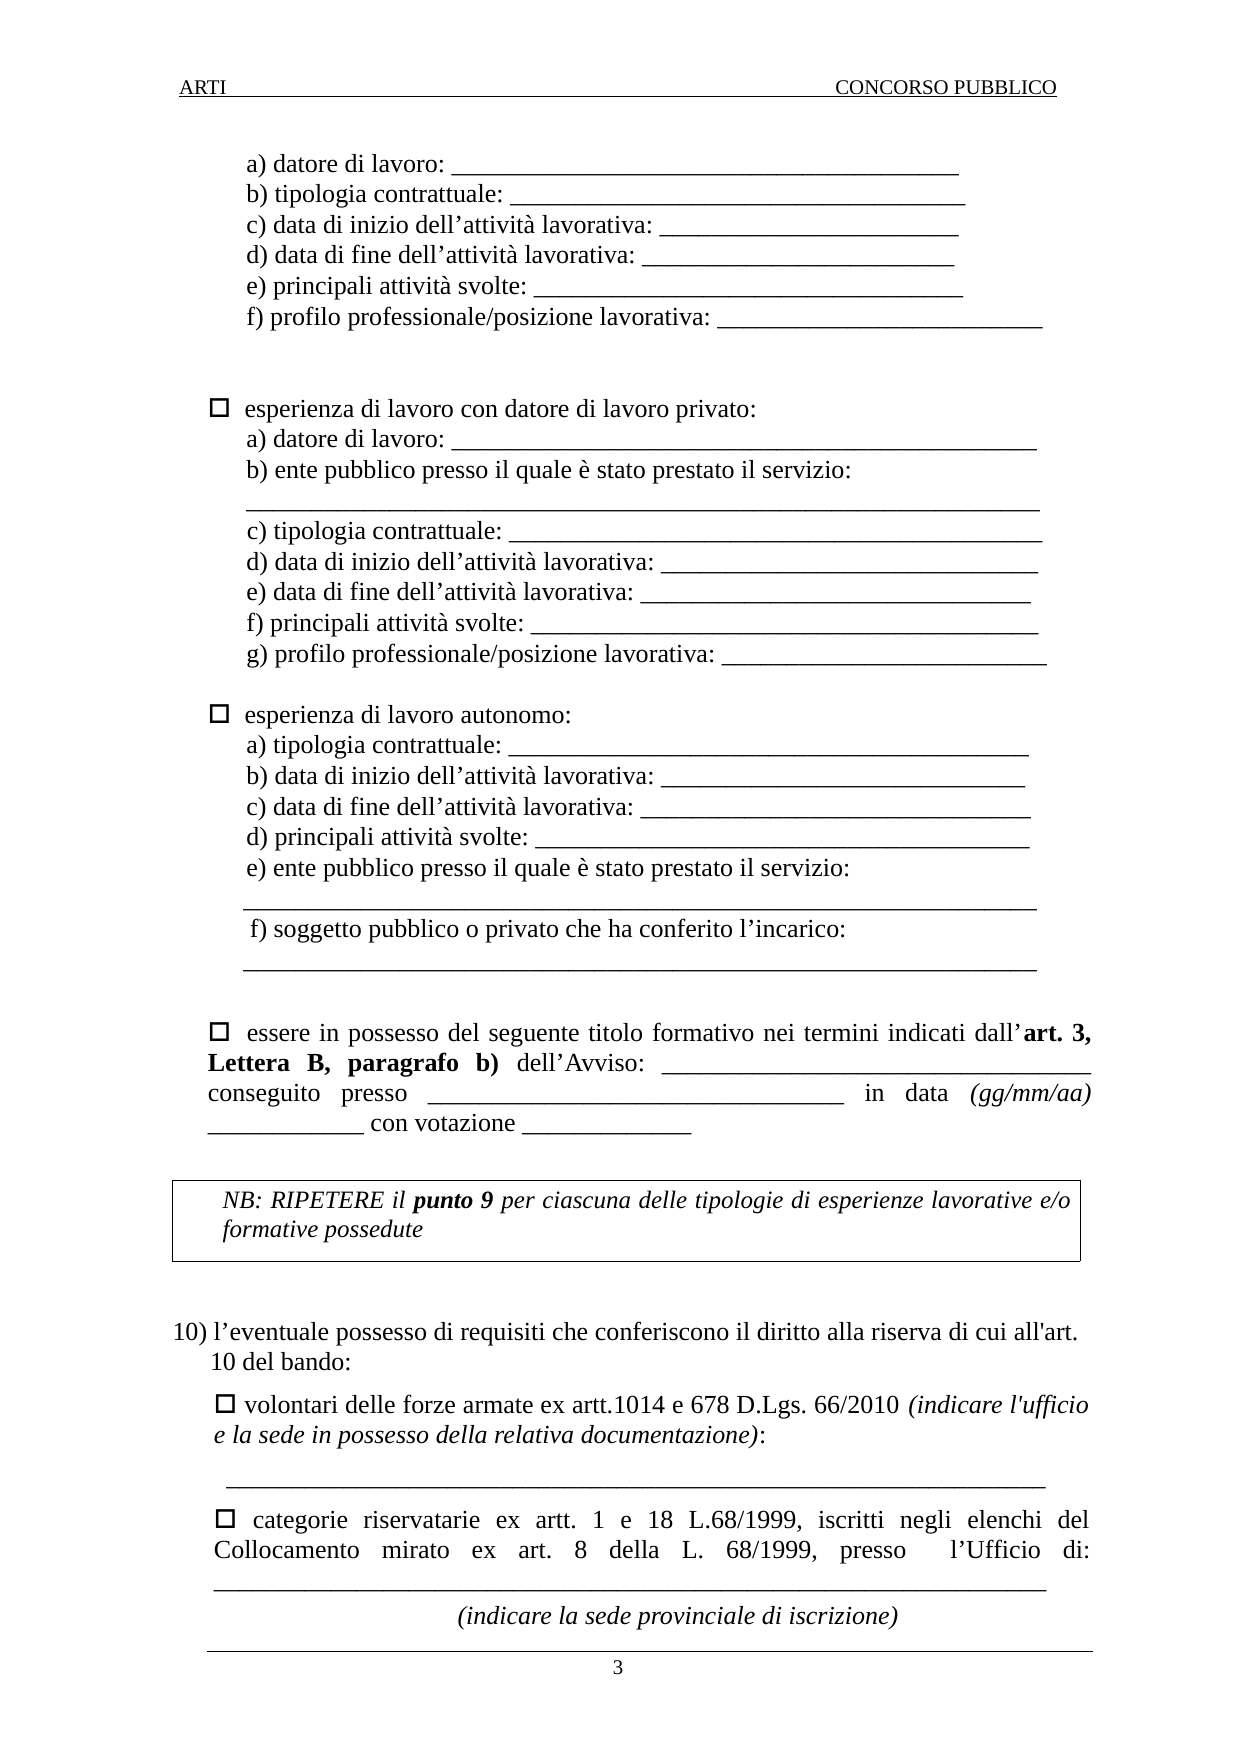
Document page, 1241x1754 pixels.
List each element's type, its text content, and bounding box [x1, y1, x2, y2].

text c) data di inizio dell’attività lavorativa: _______________________ [208, 209, 1091, 239]
text e) principali attività svolte: _________________________________ [208, 270, 1091, 300]
text b) ente pubblico presso il quale è stato prestato il servizio: [208, 454, 1091, 484]
text f) principali attività svolte: _______________________________________ [208, 607, 1091, 637]
text  categorie riservatarie ex artt. 1 e 18 L.68/1999, iscritti negli elenchi del Collocamento mirato ex art. 8 della L. 68/1999, presso l’Ufficio di: ________________________________________________________________ [214, 1504, 1091, 1594]
text f) profilo professionale/posizione lavorativa: _________________________ [208, 301, 1091, 331]
text b) data di inizio dell’attività lavorativa: ____________________________ [208, 760, 1091, 790]
text 10) l’eventuale possesso di requisiti che conferiscono il diritto alla riserva di cui all'art. 10 del bando: [172, 1316, 1080, 1376]
text _____________________________________________________________ [208, 484, 1091, 514]
text (indicare la sede provinciale di iscrizione) [172, 1600, 1080, 1630]
text e) data di fine dell’attività lavorativa: ______________________________ [208, 576, 1091, 606]
text d) data di fine dell’attività lavorativa: ________________________ [208, 239, 1091, 269]
text _____________________________________________________________ [208, 944, 1091, 974]
text d) data di inizio dell’attività lavorativa: _____________________________ [208, 546, 1091, 576]
text a) datore di lavoro: _______________________________________ [208, 148, 1091, 178]
text a) datore di lavoro: _____________________________________________ [208, 423, 1091, 453]
text b) tipologia contrattuale: ___________________________________ [208, 178, 1091, 208]
text g) profilo professionale/posizione lavorativa: _________________________ [208, 638, 1091, 668]
text  esperienza di lavoro autonomo: [208, 699, 1091, 729]
text a) tipologia contrattuale: ________________________________________ [208, 729, 1091, 759]
text _______________________________________________________________ [217, 1461, 1139, 1491]
text  essere in possesso del seguente titolo formativo nei termini indicati dall’art. 3, Lettera B, paragrafo b) dell’Avviso: _________________________________ conseguito presso ________________________________ in data (gg/mm/aa) ____________ con votazione _____________ [208, 1017, 1091, 1137]
text c) data di fine dell’attività lavorativa: ______________________________ [208, 791, 1091, 821]
text  esperienza di lavoro con datore di lavoro privato: [208, 393, 1091, 423]
text d) principali attività svolte: ______________________________________ [208, 821, 1091, 851]
text  volontari delle forze armate ex artt.1014 e 678 D.Lgs. 66/2010 (indicare l'ufficio e la sede in possesso della relativa documentazione): [214, 1389, 1091, 1449]
text c) tipologia contrattuale: _________________________________________ [208, 515, 1091, 545]
text e) ente pubblico presso il quale è stato prestato il servizio: [208, 852, 1091, 882]
text f) soggetto pubblico o privato che ha conferito l’incarico: [208, 913, 1091, 943]
text _____________________________________________________________ [208, 883, 1091, 913]
table_header NB: RIPETERE il punto 9 per ciascuna delle tipologie di esperienze lavorative e/o formative possedute [173, 1181, 1080, 1261]
